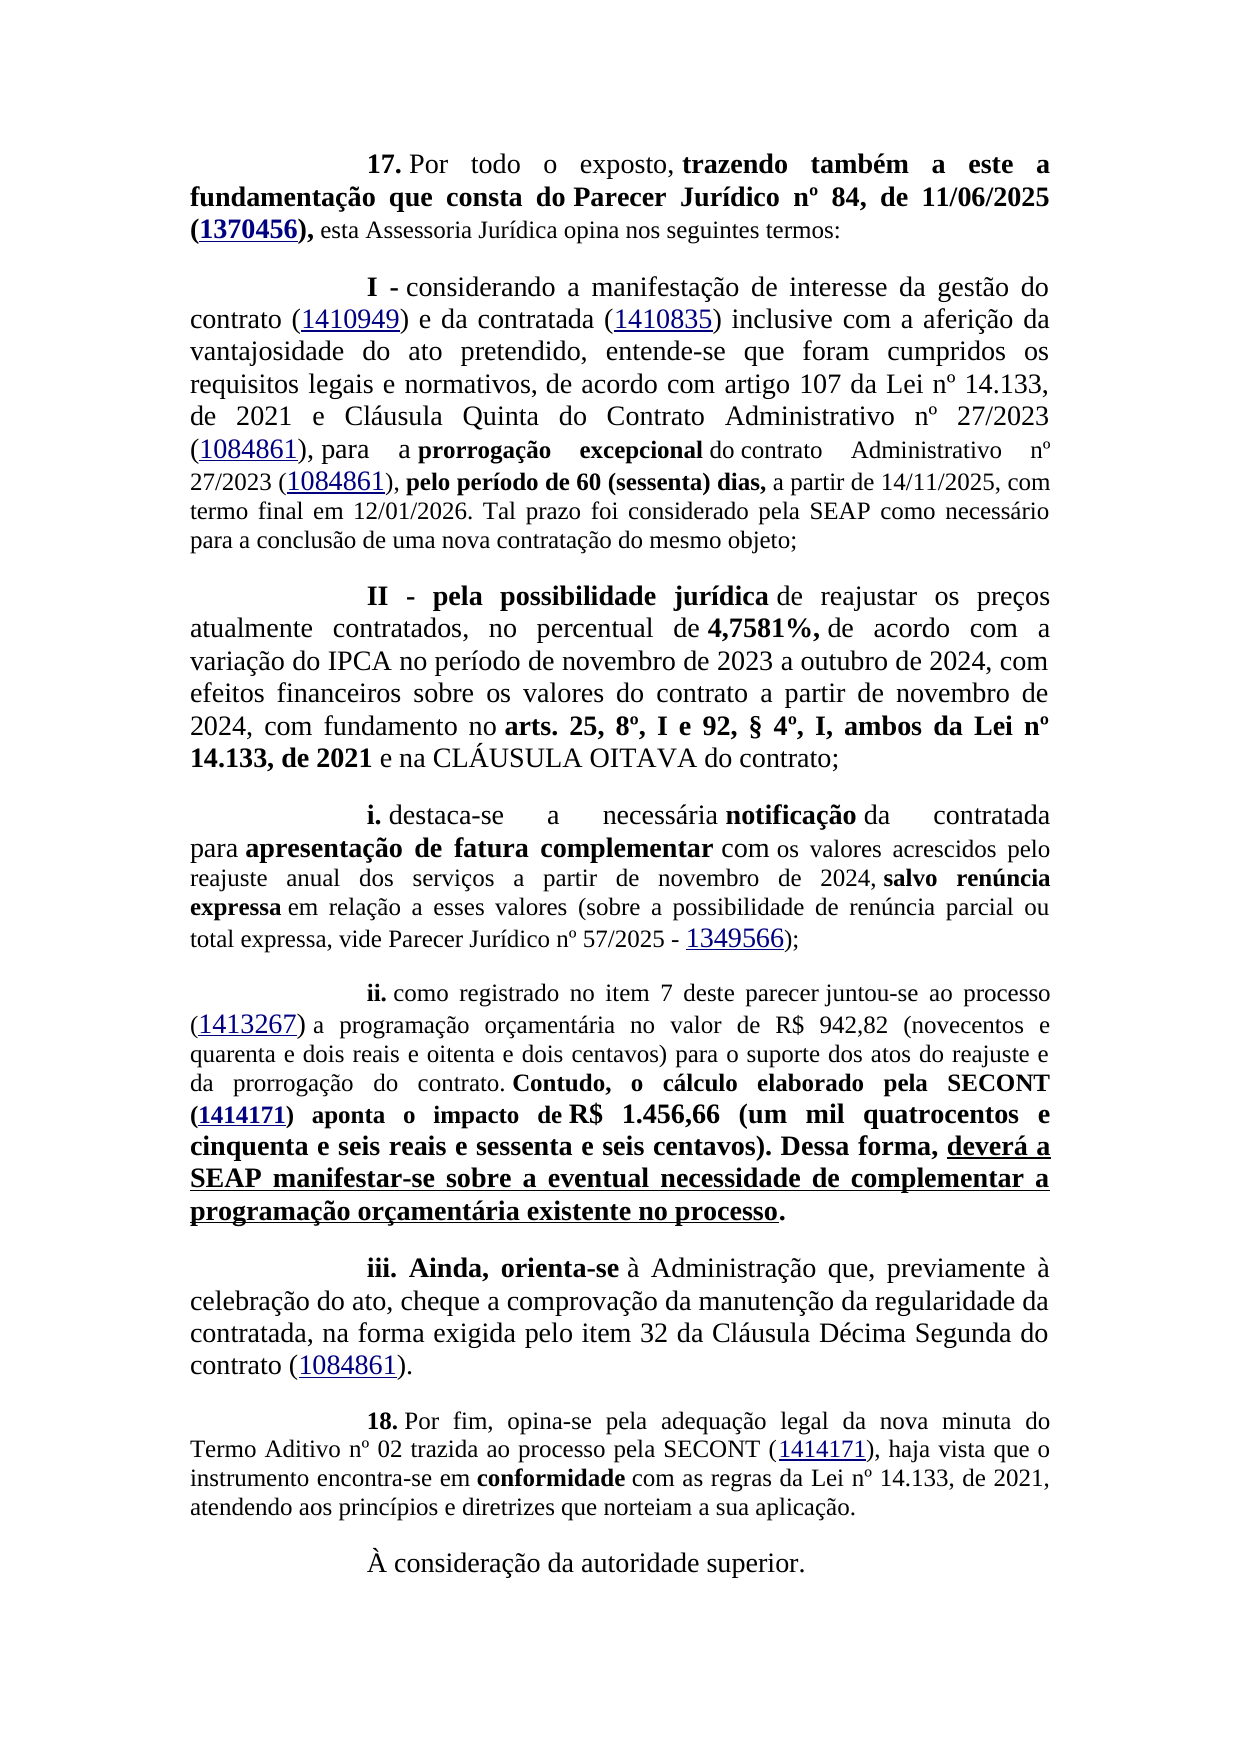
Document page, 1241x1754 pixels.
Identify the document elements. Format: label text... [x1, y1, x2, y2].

text À consideração da autoridade superior. [190, 1546, 1051, 1578]
text II - pela possibilidade jurídica de reajustar os preços atualmente contratados, no percentual de 4,7581%, de acordo com a variação do IPCA no período de novembro de 2023 a outubro de 2024, com efeitos financeiros sobre os valores do contrato a partir de novembro de 2024, com fundamento no arts. 25, 8º, I e 92, § 4º, I, ambos da Lei nº 14.133, de 2021 e na CLÁUSULA OITAVA do contrato; [190, 579, 1051, 773]
text ii. como registrado no item 7 deste parecer juntou-se ao processo (1413267) a programação orçamentária no valor de R$ 942,82 (novecentos e quarenta e dois reais e oitenta e dois centavos) para o suporte dos atos do reajuste e da prorrogação do contrato. Contudo, o cálculo elaborado pela SECONT (1414171) aponta o impacto de R$ 1.456,66 (um mil quatrocentos e cinquenta e seis reais e sessenta e seis centavos). Dessa forma, deverá a SEAP manifestar-se sobre a eventual necessidade de complementar a programação orçamentária existente no processo. [190, 978, 1051, 1226]
text 18. Por fim, opina-se pela adequação legal da nova minuta do Termo Aditivo nº 02 trazida ao processo pela SECONT (1414171), haja vista que o instrumento encontra-se em conformidade com as regras da Lei nº 14.133, de 2021, atendendo aos princípios e diretrizes que norteiam a sua aplicação. [190, 1406, 1051, 1521]
text i. destaca-se a necessária notificação da contratada para apresentação de fatura complementar com os valores acrescidos pelo reajuste anual dos serviços a partir de novembro de 2024, salvo renúncia expressa em relação a esses valores (sobre a possibilidade de renúncia parcial ou total expressa, vide Parecer Jurídico nº 57/2025 - 1349566); [190, 798, 1051, 953]
text I - considerando a manifestação de interesse da gestão do contrato (1410949) e da contratada (1410835) inclusive com a aferição da vantajosidade do ato pretendido, entende-se que foram cumpridos os requisitos legais e normativos, de acordo com artigo 107 da Lei nº 14.133, de 2021 e Cláusula Quinta do Contrato Administrativo nº 27/2023 (1084861), para a prorrogação excepcional do contrato Administrativo nº 27/2023 (1084861), pelo período de 60 (sessenta) dias, a partir de 14/11/2025, com termo final em 12/01/2026. Tal prazo foi considerado pela SEAP como necessário para a conclusão de uma nova contratação do mesmo objeto; [190, 270, 1051, 554]
table_header [186, 1591, 194, 1646]
text 17. Por todo o exposto, trazendo também a este a fundamentação que consta do Parecer Jurídico nº 84, de 11/06/2025 (1370456), esta Assessoria Jurídica opina nos seguintes termos: [190, 147, 1051, 245]
text iii. Ainda, orienta-se à Administração que, previamente à celebração do ato, cheque a comprovação da manutenção da regularidade da contratada, na forma exigida pelo item 32 da Cláusula Décima Segunda do contrato (1084861). [190, 1251, 1051, 1381]
table_header [177, 1591, 186, 1646]
